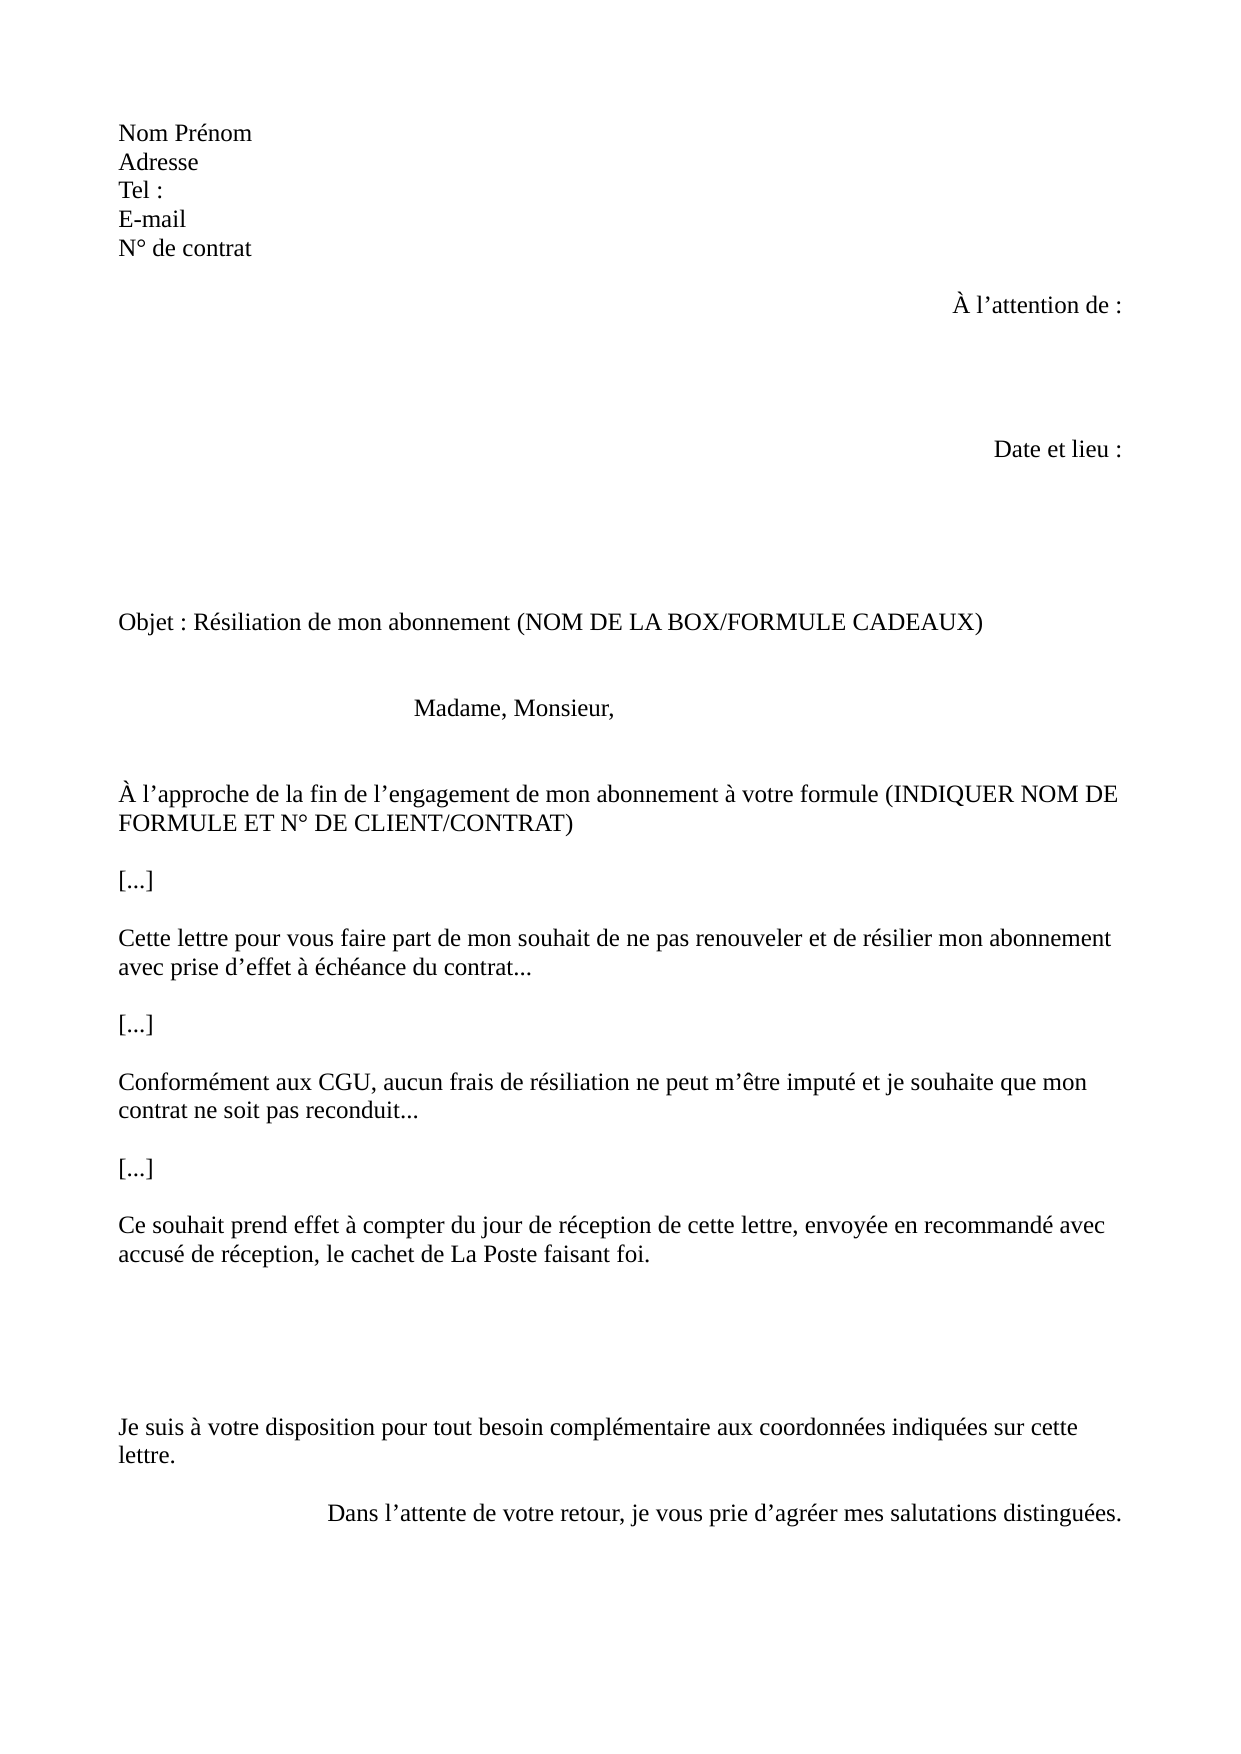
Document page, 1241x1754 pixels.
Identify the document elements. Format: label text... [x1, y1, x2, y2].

text Dans l’attente de votre retour, je vous prie d’agréer mes salutations distinguées. [118, 1498, 1122, 1527]
text Nom Prénom Adresse Tel : E-mail N° de contrat [118, 118, 1122, 262]
text Cette lettre pour vous faire part de mon souhait de ne pas renouveler et de résilier mon abonnement avec prise d’effet à échéance du contrat... [118, 923, 1122, 981]
text [...] [118, 1009, 1122, 1038]
text Conformément aux CGU, aucun frais de résiliation ne peut m’être imputé et je souhaite que mon contrat ne soit pas reconduit... [118, 1067, 1122, 1124]
text Je suis à votre disposition pour tout besoin complémentaire aux coordonnées indiquées sur cette lettre. [118, 1412, 1122, 1469]
text À l’attention de : [118, 291, 1122, 319]
text [...] [118, 1153, 1122, 1182]
text Date et lieu : [118, 434, 1122, 463]
text À l’approche de la fin de l’engagement de mon abonnement à votre formule (INDIQUER NOM DE FORMULE ET N° DE CLIENT/CONTRAT) [118, 779, 1122, 837]
text Objet : Résiliation de mon abonnement (NOM DE LA BOX/FORMULE CADEAUX) [118, 607, 1122, 636]
text Madame, Monsieur, [118, 693, 1122, 722]
text Ce souhait prend effet à compter du jour de réception de cette lettre, envoyée en recommandé avec accusé de réception, le cachet de La Poste faisant foi. [118, 1211, 1122, 1268]
text [...] [118, 866, 1122, 894]
